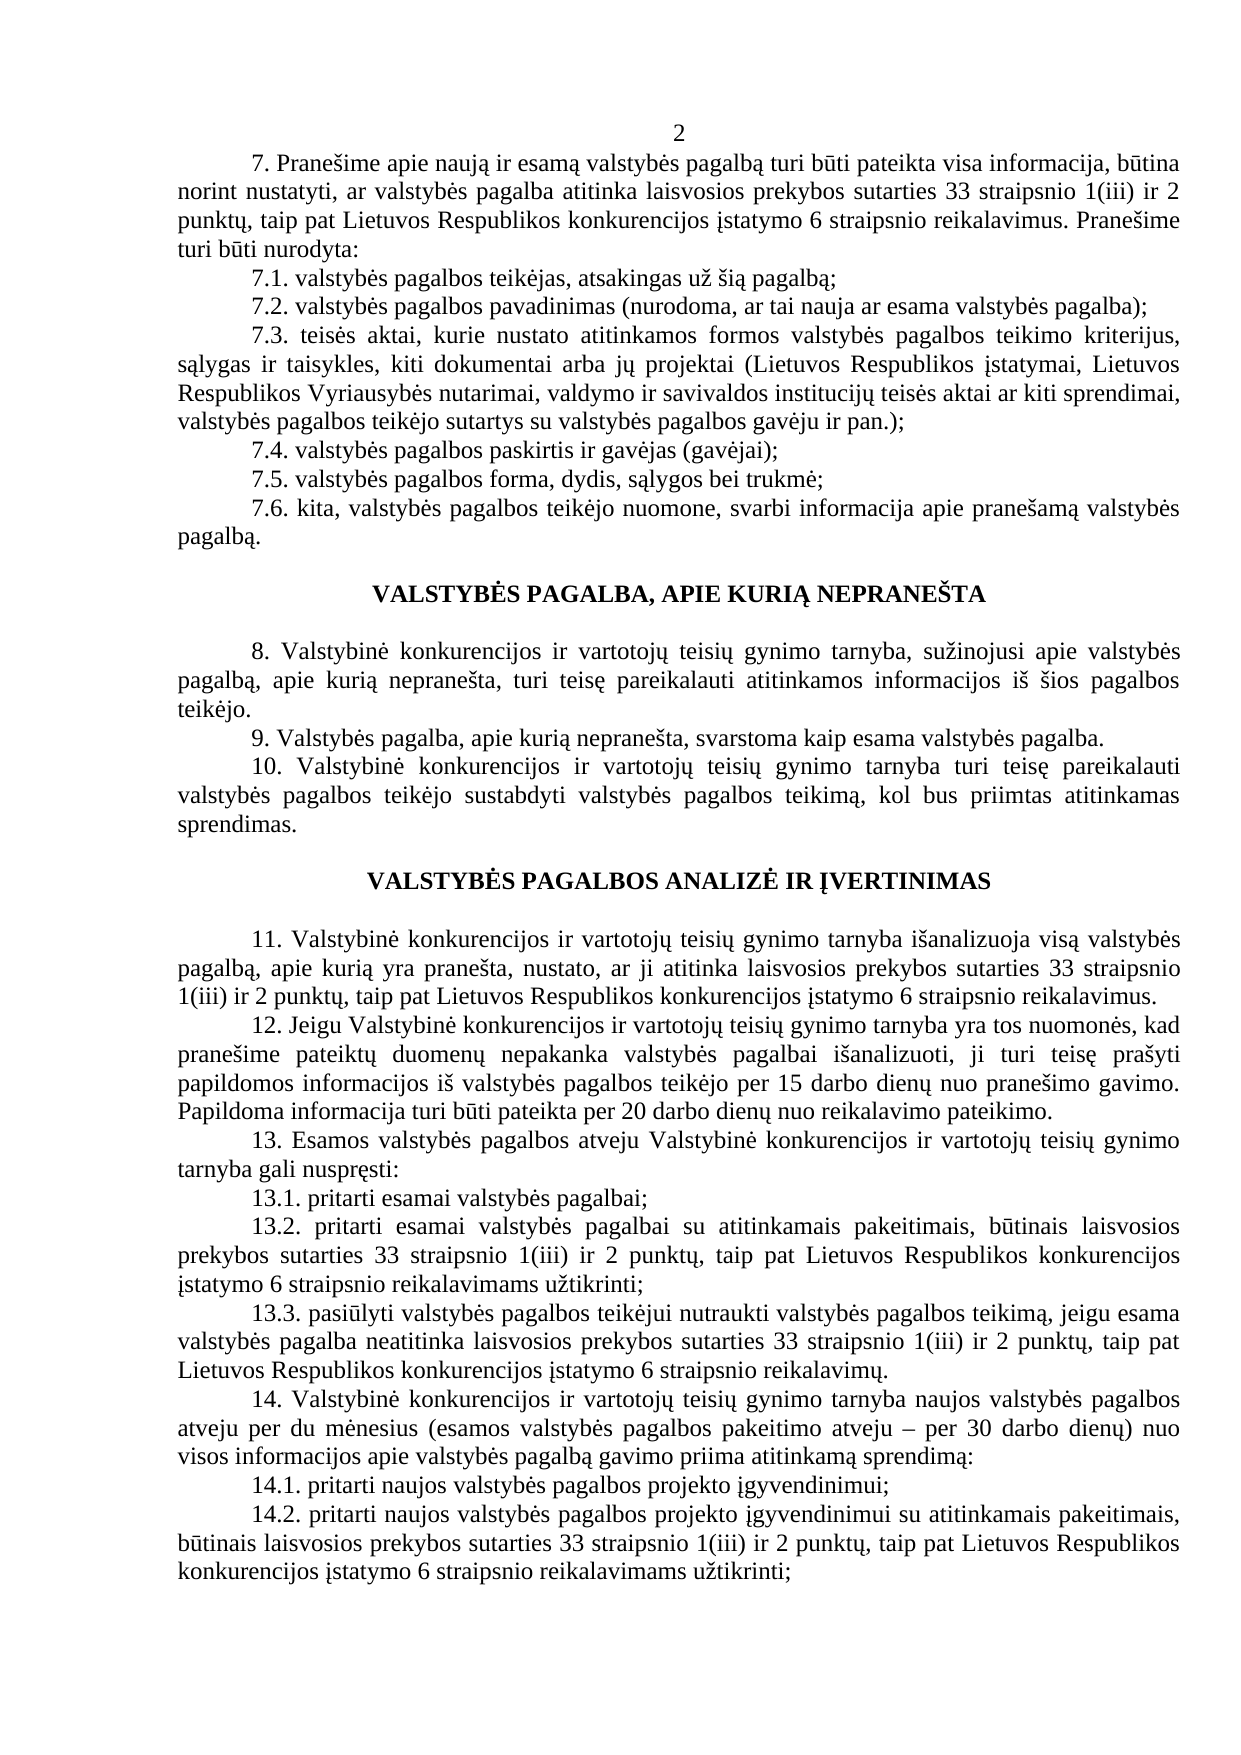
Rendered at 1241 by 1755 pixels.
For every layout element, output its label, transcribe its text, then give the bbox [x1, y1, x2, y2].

text 11. Valstybinė konkurencijos ir vartotojų teisių gynimo tarnyba išanalizuoja visą valstybės pagalbą, apie kurią yra pranešta, nustato, ar ji atitinka laisvosios prekybos sutarties 33 straipsnio 1(iii) ir 2 punktų, taip pat Lietuvos Respublikos konkurencijos įstatymo 6 straipsnio reikalavimus. [177, 924, 1181, 1010]
text 14.2. pritarti naujos valstybės pagalbos projekto įgyvendinimui su atitinkamais pakeitimais, būtinais laisvosios prekybos sutarties 33 straipsnio 1(iii) ir 2 punktų, taip pat Lietuvos Respublikos konkurencijos įstatymo 6 straipsnio reikalavimams užtikrinti; [177, 1499, 1181, 1585]
text 7.1. valstybės pagalbos teikėjas, atsakingas už šią pagalbą; [177, 263, 1181, 291]
text 7.2. valstybės pagalbos pavadinimas (nurodoma, ar tai nauja ar esama valstybės pagalba); [177, 291, 1181, 320]
text 7.3. teisės aktai, kurie nustato atitinkamos formos valstybės pagalbos teikimo kriterijus, sąlygas ir taisykles, kiti dokumentai arba jų projektai (Lietuvos Respublikos įstatymai, Lietuvos Respublikos Vyriausybės nutarimai, valdymo ir savivaldos institucijų teisės aktai ar kiti sprendimai, valstybės pagalbos teikėjo sutartys su valstybės pagalbos gavėju ir pan.); [177, 320, 1181, 435]
text 9. Valstybės pagalba, apie kurią nepranešta, svarstoma kaip esama valstybės pagalba. [177, 723, 1181, 751]
text 12. Jeigu Valstybinė konkurencijos ir vartotojų teisių gynimo tarnyba yra tos nuomonės, kad pranešime pateiktų duomenų nepakanka valstybės pagalbai išanalizuoti, ji turi teisę prašyti papildomos informacijos iš valstybės pagalbos teikėjo per 15 darbo dienų nuo pranešimo gavimo. Papildoma informacija turi būti pateikta per 20 darbo dienų nuo reikalavimo pateikimo. [177, 1010, 1181, 1125]
text Valstybės pagalba, apie kurią nepranešta [177, 579, 1181, 608]
text 8. Valstybinė konkurencijos ir vartotojų teisių gynimo tarnyba, sužinojusi apie valstybės pagalbą, apie kurią nepranešta, turi teisę pareikalauti atitinkamos informacijos iš šios pagalbos teikėjo. [177, 636, 1181, 723]
text 14.1. pritarti naujos valstybės pagalbos projekto įgyvendinimui; [177, 1470, 1181, 1499]
text 7.5. valstybės pagalbos forma, dydis, sąlygos bei trukmė; [177, 464, 1181, 493]
text 7.4. valstybės pagalbos paskirtis ir gavėjas (gavėjai); [177, 435, 1181, 464]
text Valstybės pagalbos analizė ir įvertinimas [177, 866, 1181, 895]
text 13.1. pritarti esamai valstybės pagalbai; [177, 1183, 1181, 1211]
text 14. Valstybinė konkurencijos ir vartotojų teisių gynimo tarnyba naujos valstybės pagalbos atveju per du mėnesius (esamos valstybės pagalbos pakeitimo atveju – per 30 darbo dienų) nuo visos informacijos apie valstybės pagalbą gavimo priima atitinkamą sprendimą: [177, 1384, 1181, 1470]
text 7.6. kita, valstybės pagalbos teikėjo nuomone, svarbi informacija apie pranešamą valstybės pagalbą. [177, 493, 1181, 550]
text 7. Pranešime apie naują ir esamą valstybės pagalbą turi būti pateikta visa informacija, būtina norint nustatyti, ar valstybės pagalba atitinka laisvosios prekybos sutarties 33 straipsnio 1(iii) ir 2 punktų, taip pat Lietuvos Respublikos konkurencijos įstatymo 6 straipsnio reikalavimus. Pranešime turi būti nurodyta: [177, 148, 1181, 263]
text 13.2. pritarti esamai valstybės pagalbai su atitinkamais pakeitimais, būtinais laisvosios prekybos sutarties 33 straipsnio 1(iii) ir 2 punktų, taip pat Lietuvos Respublikos konkurencijos įstatymo 6 straipsnio reikalavimams užtikrinti; [177, 1211, 1181, 1298]
text 13. Esamos valstybės pagalbos atveju Valstybinė konkurencijos ir vartotojų teisių gynimo tarnyba gali nuspręsti: [177, 1125, 1181, 1183]
text 10. Valstybinė konkurencijos ir vartotojų teisių gynimo tarnyba turi teisę pareikalauti valstybės pagalbos teikėjo sustabdyti valstybės pagalbos teikimą, kol bus priimtas atitinkamas sprendimas. [177, 751, 1181, 838]
text 13.3. pasiūlyti valstybės pagalbos teikėjui nutraukti valstybės pagalbos teikimą, jeigu esama valstybės pagalba neatitinka laisvosios prekybos sutarties 33 straipsnio 1(iii) ir 2 punktų, taip pat Lietuvos Respublikos konkurencijos įstatymo 6 straipsnio reikalavimų. [177, 1298, 1181, 1384]
